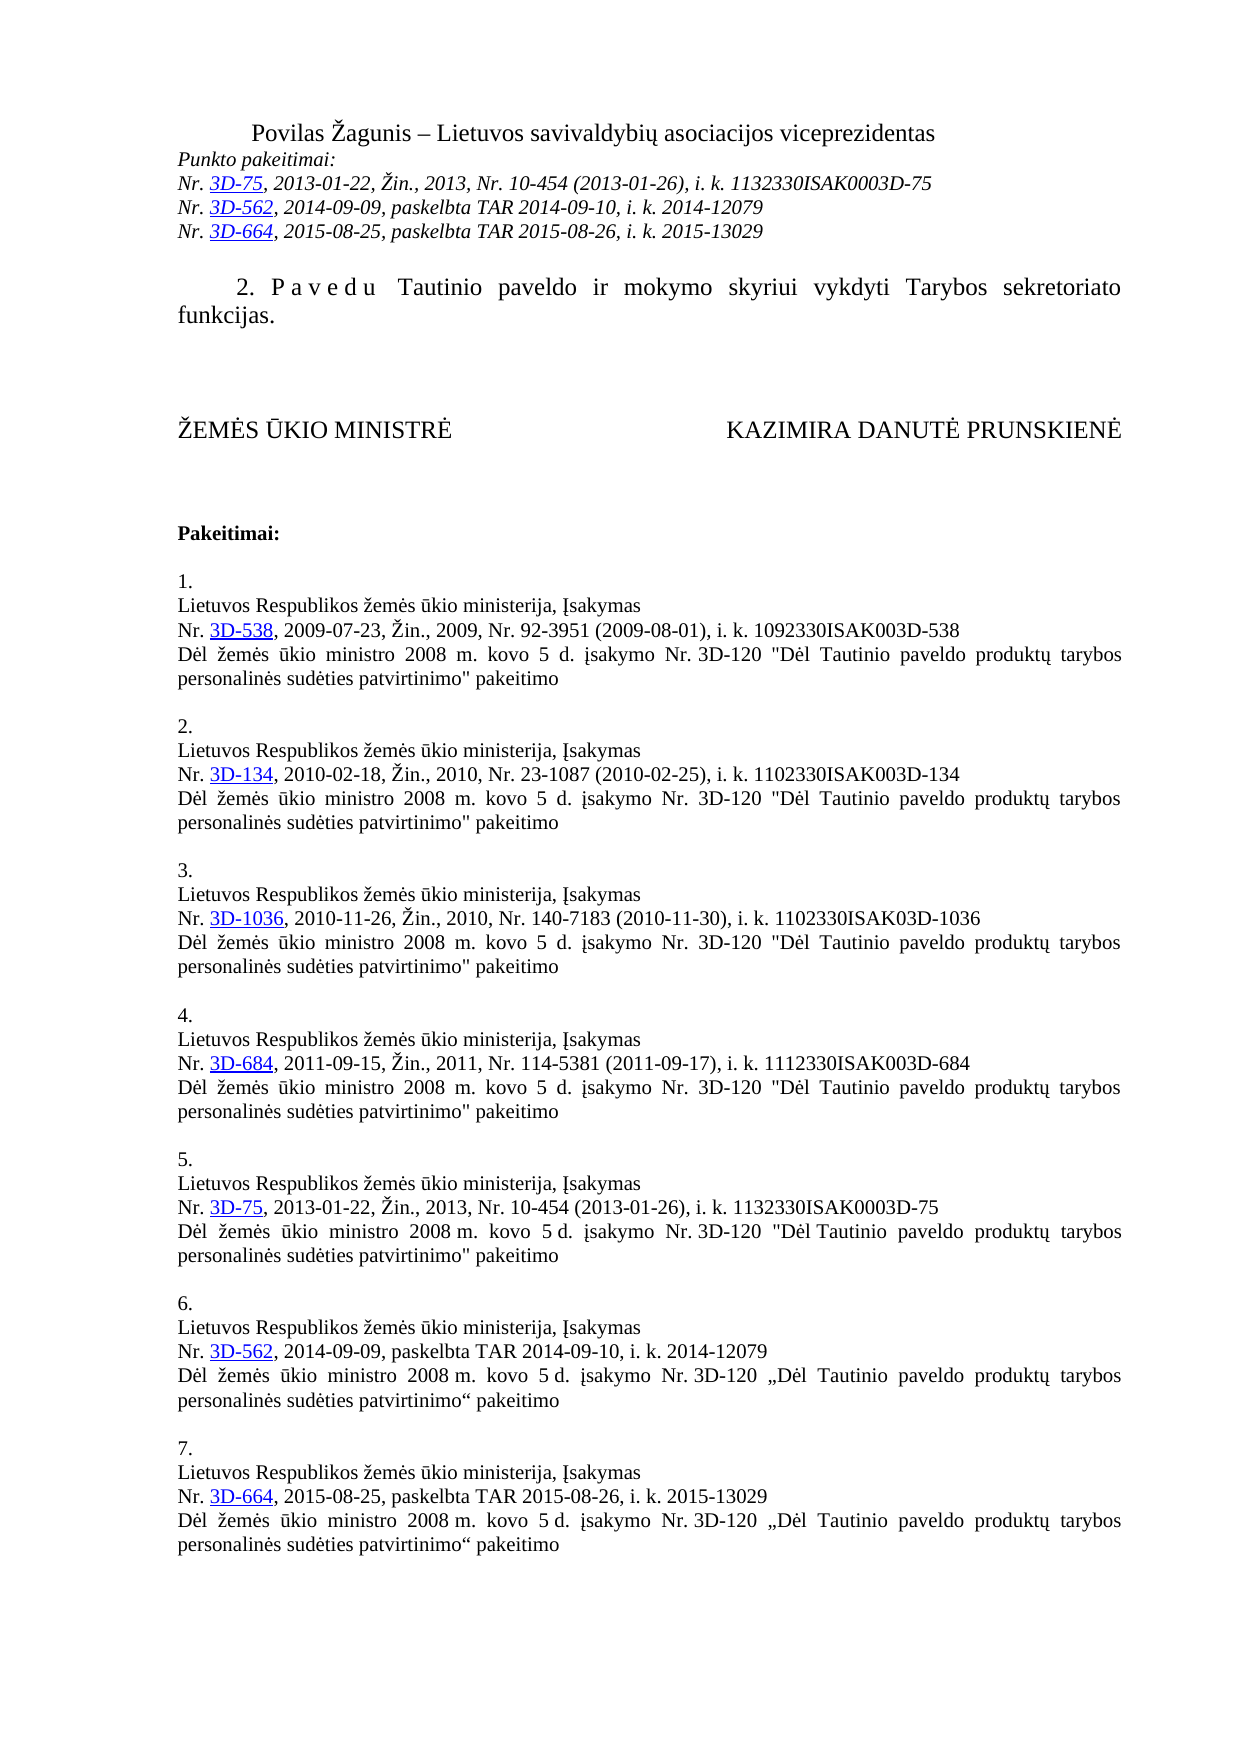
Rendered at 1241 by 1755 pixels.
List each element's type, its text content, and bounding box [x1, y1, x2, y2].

text 2. [177, 714, 1122, 738]
text Lietuvos Respublikos žemės ūkio ministerija, Įsakymas [177, 882, 1122, 906]
text Dėl žemės ūkio ministro 2008 m. kovo 5 d. įsakymo Nr. 3D-120 "Dėl Tautinio paveldo produktų tarybos personalinės sudėties patvirtinimo" pakeitimo [177, 1075, 1122, 1123]
text Nr. 3D-1036, 2010-11-26, Žin., 2010, Nr. 140-7183 (2010-11-30), i. k. 1102330ISAK03D-1036 [177, 906, 1122, 930]
text Dėl žemės ūkio ministro 2008 m. kovo 5 d. įsakymo Nr. 3D-120 "Dėl Tautinio paveldo produktų tarybos personalinės sudėties patvirtinimo" pakeitimo [177, 786, 1122, 834]
text Punkto pakeitimai: [177, 147, 1122, 171]
text 5. [177, 1147, 1122, 1171]
text Nr. 3D-75, 2013-01-22, Žin., 2013, Nr. 10-454 (2013-01-26), i. k. 1132330ISAK0003D-75 [177, 1195, 1122, 1219]
text Lietuvos Respublikos žemės ūkio ministerija, Įsakymas [177, 1171, 1122, 1195]
text Nr. 3D-684, 2011-09-15, Žin., 2011, Nr. 114-5381 (2011-09-17), i. k. 1112330ISAK003D-684 [177, 1051, 1122, 1075]
text Nr. 3D-134, 2010-02-18, Žin., 2010, Nr. 23-1087 (2010-02-25), i. k. 1102330ISAK003D-134 [177, 762, 1122, 786]
text 3. [177, 858, 1122, 882]
text Lietuvos Respublikos žemės ūkio ministerija, Įsakymas [177, 738, 1122, 762]
text Dėl žemės ūkio ministro 2008 m. kovo 5 d. įsakymo Nr. 3D-120 „Dėl Tautinio paveldo produktų tarybos personalinės sudėties patvirtinimo“ pakeitimo [177, 1508, 1122, 1556]
text Nr. 3D-75, 2013-01-22, Žin., 2013, Nr. 10-454 (2013-01-26), i. k. 1132330ISAK0003D-75 [177, 171, 1122, 195]
text Povilas Žagunis – Lietuvos savivaldybių asociacijos viceprezidentas [177, 118, 1122, 147]
text 7. [177, 1436, 1122, 1460]
text Dėl žemės ūkio ministro 2008 m. kovo 5 d. įsakymo Nr. 3D-120 „Dėl Tautinio paveldo produktų tarybos personalinės sudėties patvirtinimo“ pakeitimo [177, 1363, 1122, 1412]
text Dėl žemės ūkio ministro 2008 m. kovo 5 d. įsakymo Nr. 3D-120 "Dėl Tautinio paveldo produktų tarybos personalinės sudėties patvirtinimo" pakeitimo [177, 930, 1122, 978]
text Dėl žemės ūkio ministro 2008 m. kovo 5 d. įsakymo Nr. 3D-120 "Dėl Tautinio paveldo produktų tarybos personalinės sudėties patvirtinimo" pakeitimo [177, 1219, 1122, 1267]
text 6. [177, 1291, 1122, 1315]
text Nr. 3D-664, 2015-08-25, paskelbta TAR 2015-08-26, i. k. 2015-13029 [177, 1484, 1122, 1508]
text 4. [177, 1002, 1122, 1027]
text Dėl žemės ūkio ministro 2008 m. kovo 5 d. įsakymo Nr. 3D-120 "Dėl Tautinio paveldo produktų tarybos personalinės sudėties patvirtinimo" pakeitimo [177, 642, 1122, 690]
text Lietuvos Respublikos žemės ūkio ministerija, Įsakymas [177, 593, 1122, 617]
text 1. [177, 569, 1122, 593]
text Lietuvos Respublikos žemės ūkio ministerija, Įsakymas [177, 1460, 1122, 1484]
text Nr. 3D-562, 2014-09-09, paskelbta TAR 2014-09-10, i. k. 2014-12079 [177, 1339, 1122, 1363]
text Pakeitimai: [177, 521, 1122, 545]
text ŽEMĖS ŪKIO MINISTRĖ KAZIMIRA DANUTĖ PRUNSKIENĖ [177, 416, 1122, 444]
text Lietuvos Respublikos žemės ūkio ministerija, Įsakymas [177, 1027, 1122, 1051]
text Nr. 3D-538, 2009-07-23, Žin., 2009, Nr. 92-3951 (2009-08-01), i. k. 1092330ISAK003D-538 [177, 617, 1122, 642]
text Nr. 3D-562, 2014-09-09, paskelbta TAR 2014-09-10, i. k. 2014-12079 [177, 195, 1122, 219]
text 2. Pavedu Tautinio paveldo ir mokymo skyriui vykdyti Tarybos sekretoriato funkcijas. [177, 272, 1122, 329]
text Nr. 3D-664, 2015-08-25, paskelbta TAR 2015-08-26, i. k. 2015-13029 [177, 219, 1122, 243]
text Lietuvos Respublikos žemės ūkio ministerija, Įsakymas [177, 1315, 1122, 1339]
